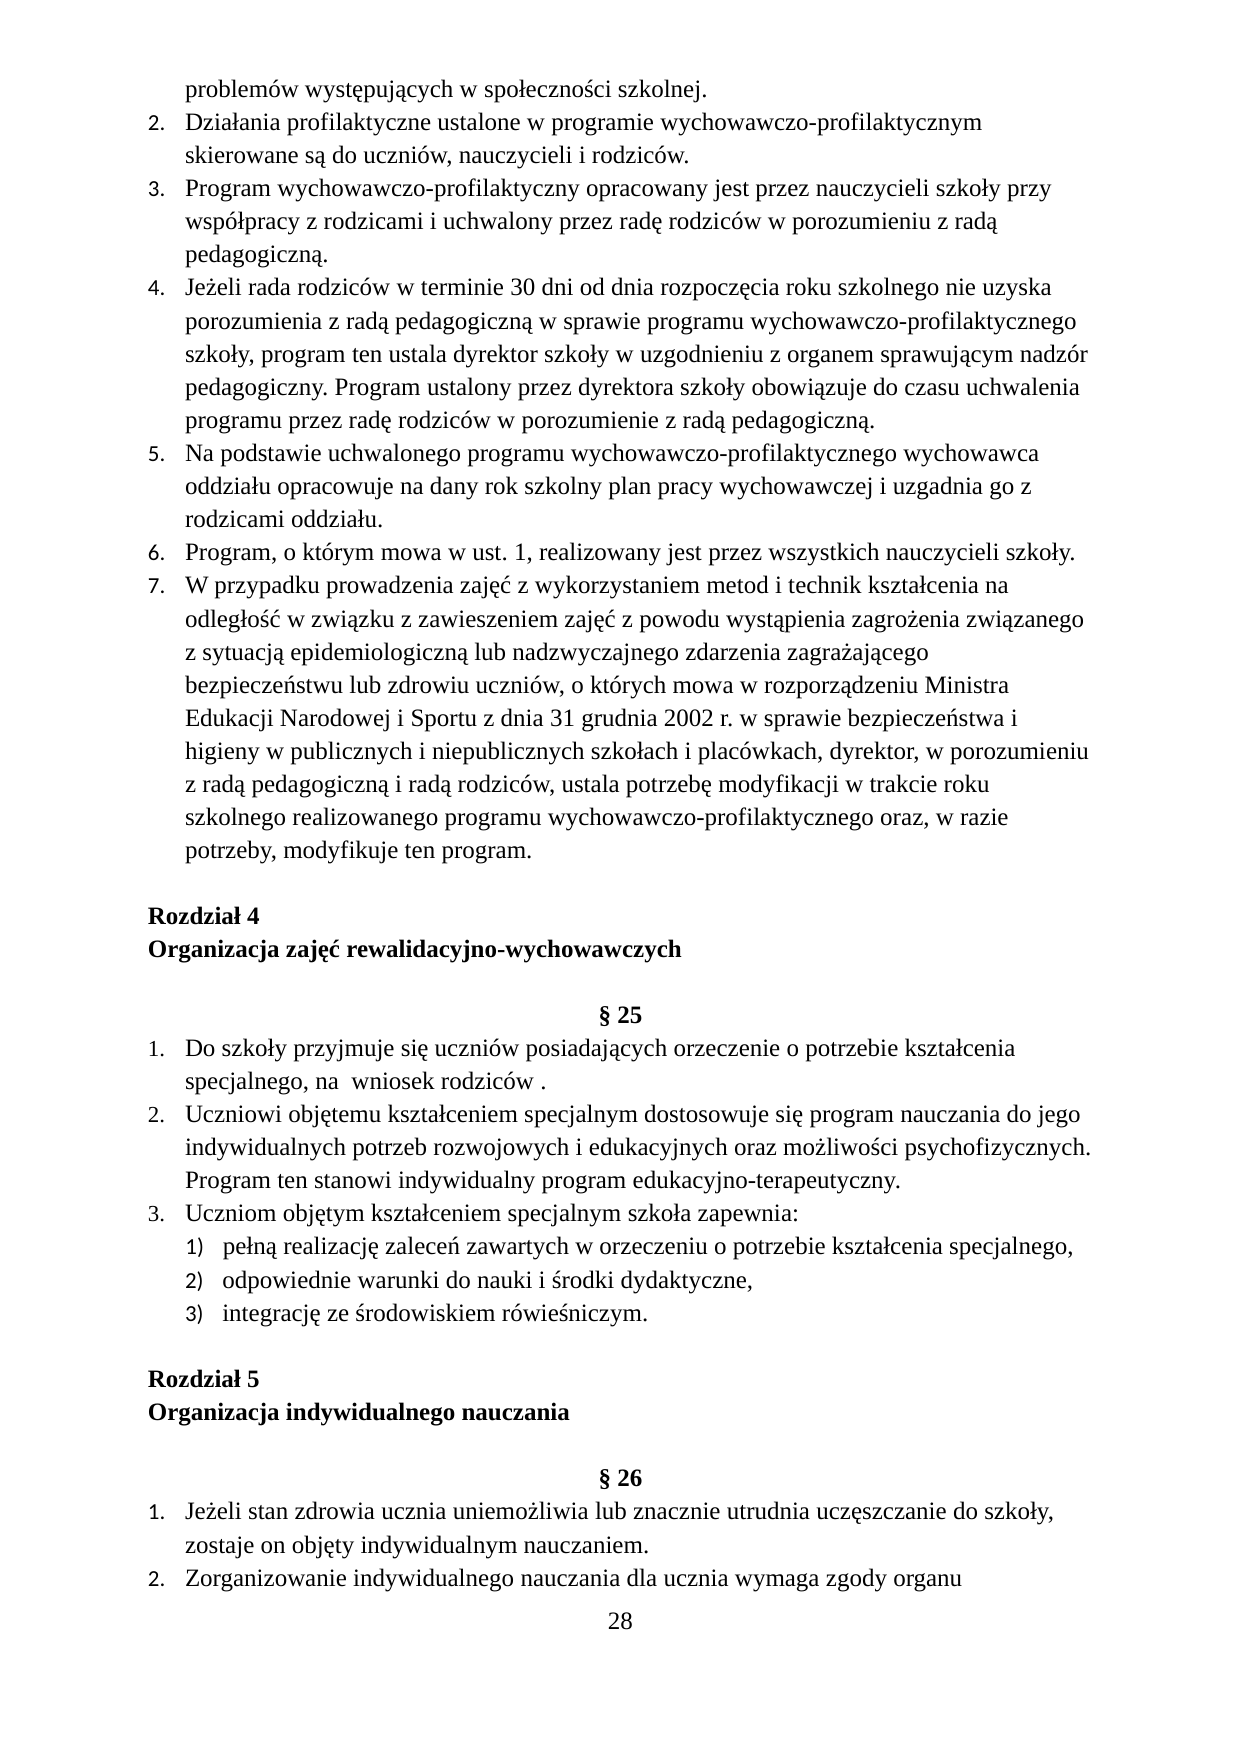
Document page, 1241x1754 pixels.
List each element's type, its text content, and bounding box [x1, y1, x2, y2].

text Organizacja zajęć rewalidacyjno-wychowawczych [148, 934, 1093, 963]
text § 26 [148, 1463, 1093, 1492]
list Na podstawie uchwalonego programu wychowawczo-profilaktycznego wychowawca oddziału opracowuje na dany rok szkolny plan pracy wychowawczej i uzgadnia go z rodzicami oddziału. [148, 438, 1093, 533]
list Program wychowawczo-profilaktyczny opracowany jest przez nauczycieli szkoły przy współpracy z rodzicami i uchwalony przez radę rodziców w porozumieniu z radą pedagogiczną. [148, 173, 1093, 268]
text Organizacja indywidualnego nauczania [148, 1397, 1093, 1426]
list Zorganizowanie indywidualnego nauczania dla ucznia wymaga zgody organu [148, 1563, 1093, 1592]
list integrację ze środowiskiem rówieśniczym. [185, 1298, 1093, 1327]
list W przypadku prowadzenia zajęć z wykorzystaniem metod i technik kształcenia na odległość w związku z zawieszeniem zajęć z powodu wystąpienia zagrożenia związanego z sytuacją epidemiologiczną lub nadzwyczajnego zdarzenia zagrażającego bezpieczeństwu lub zdrowiu uczniów, o których mowa w rozporządzeniu Ministra Edukacji Narodowej i Sportu z dnia 31 grudnia 2002 r. w sprawie bezpieczeństwa i higieny w publicznych i niepublicznych szkołach i placówkach, dyrektor, w porozumieniu z radą pedagogiczną i radą rodziców, ustala potrzebę modyfikacji w trakcie roku szkolnego realizowanego programu wychowawczo-profilaktycznego oraz, w razie potrzeby, modyfikuje ten program. [148, 571, 1093, 864]
text Rozdział 4 [148, 901, 1093, 930]
list pełną realizację zaleceń zawartych w orzeczeniu o potrzebie kształcenia specjalnego, [185, 1231, 1093, 1260]
list Uczniowi objętemu kształceniem specjalnym dostosowuje się program nauczania do jego indywidualnych potrzeb rozwojowych i edukacyjnych oraz możliwości psychofizycznych. Program ten stanowi indywidualny program edukacyjno-terapeutyczny. [148, 1099, 1093, 1194]
list Jeżeli rada rodziców w terminie 30 dni od dnia rozpoczęcia roku szkolnego nie uzyska porozumienia z radą pedagogiczną w sprawie programu wychowawczo-profilaktycznego szkoły, program ten ustala dyrektor szkoły w uzgodnieniu z organem sprawującym nadzór pedagogiczny. Program ustalony przez dyrektora szkoły obowiązuje do czasu uchwalenia programu przez radę rodziców w porozumienie z radą pedagogiczną. [148, 272, 1093, 434]
list Program, o którym mowa w ust. 1, realizowany jest przez wszystkich nauczycieli szkoły. [148, 537, 1093, 566]
text § 25 [148, 1000, 1093, 1029]
list Działania profilaktyczne ustalone w programie wychowawczo-profilaktycznym skierowane są do uczniów, nauczycieli i rodziców. [148, 107, 1093, 169]
list problemów występujących w społeczności szkolnej. [148, 74, 1093, 102]
list odpowiednie warunki do nauki i środki dydaktyczne, [185, 1265, 1093, 1294]
list Uczniom objętym kształceniem specjalnym szkoła zapewnia: [148, 1198, 1093, 1227]
list Do szkoły przyjmuje się uczniów posiadających orzeczenie o potrzebie kształcenia specjalnego, na wniosek rodziców . [148, 1033, 1093, 1095]
list Jeżeli stan zdrowia ucznia uniemożliwia lub znacznie utrudnia uczęszczanie do szkoły, zostaje on objęty indywidualnym nauczaniem. [148, 1496, 1093, 1558]
text Rozdział 5 [148, 1364, 1093, 1393]
